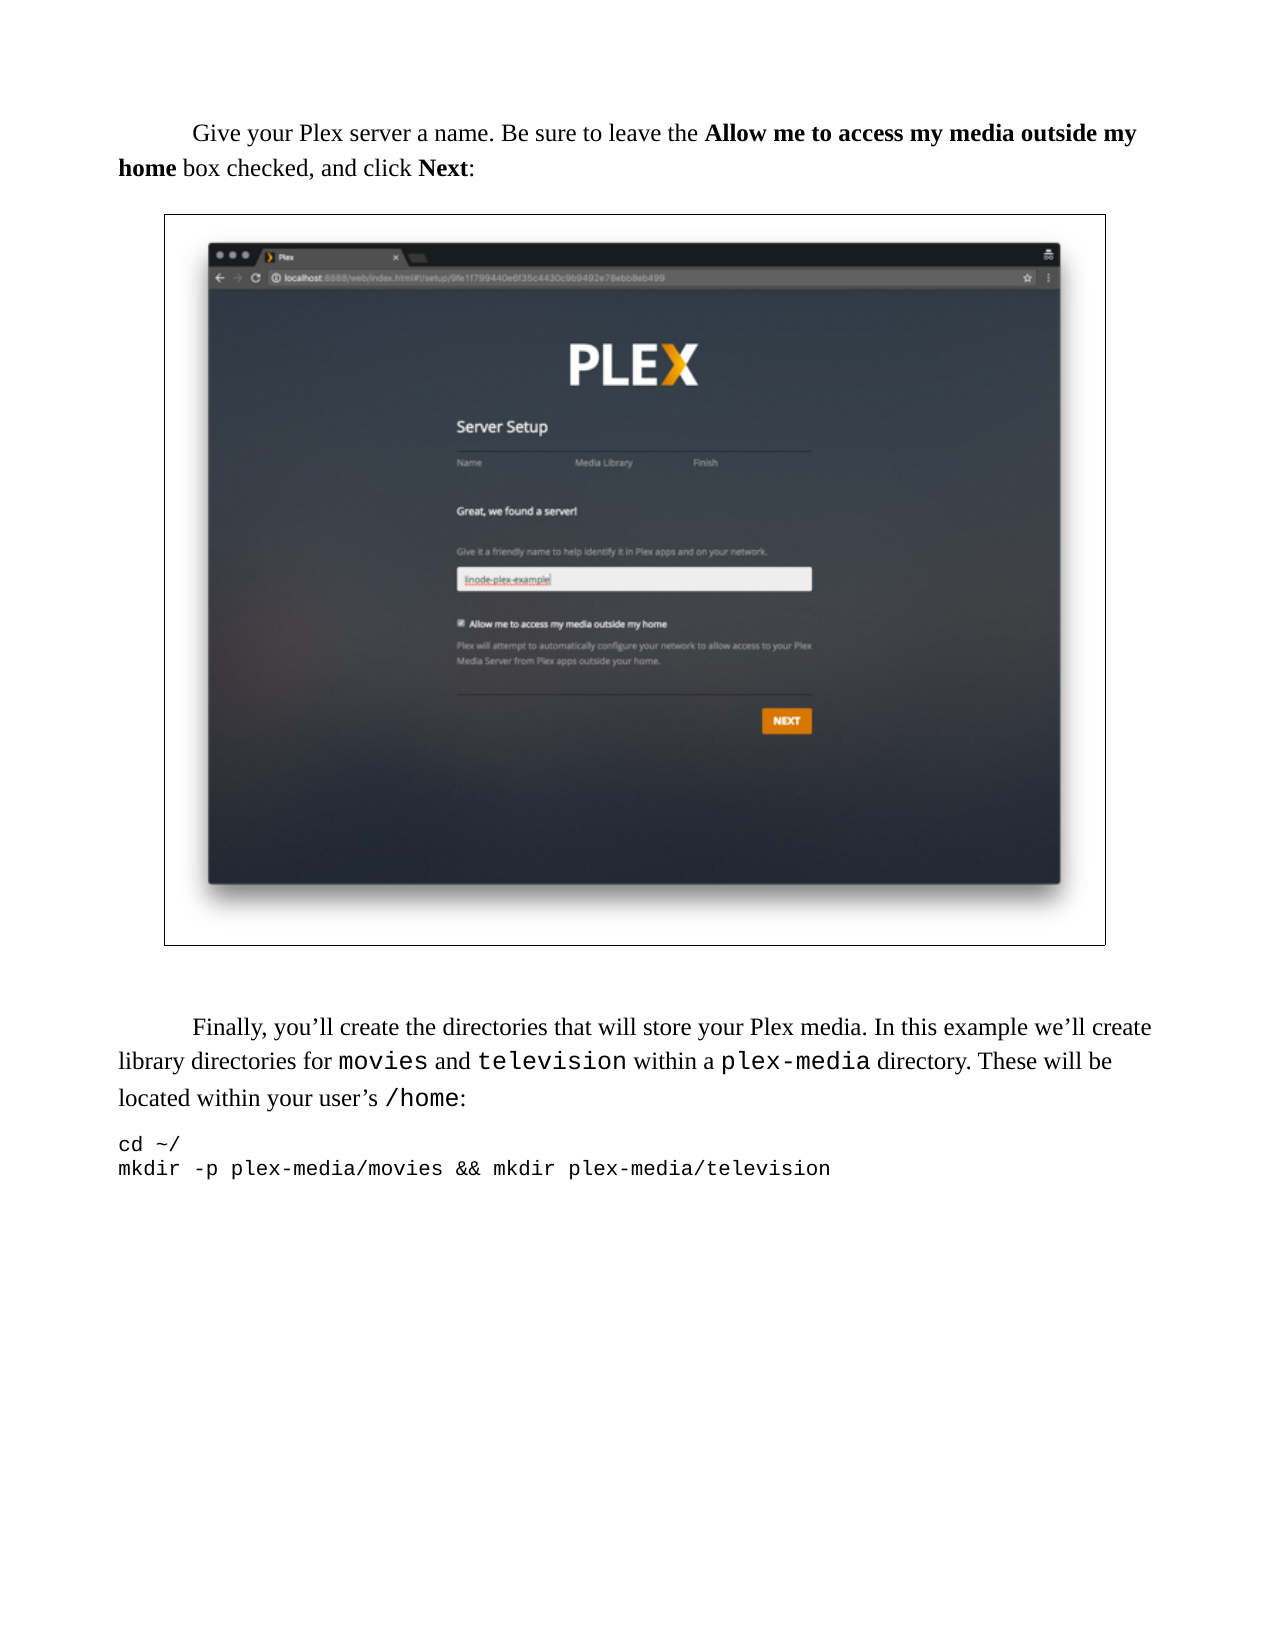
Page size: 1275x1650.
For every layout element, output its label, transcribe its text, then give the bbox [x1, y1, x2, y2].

text mkdir -p plex-media/movies && mkdir plex-media/television [118, 1158, 1157, 1182]
text Give your Plex server a name. Be sure to leave the Allow me to access my media outside my home box checked, and click Next: [118, 118, 1157, 181]
text Finally, you’ll create the directories that will store your Plex media. In this example we’ll create library directories for movies and television within a plex-media directory. These will be located within your user’s /home: [118, 1012, 1157, 1113]
text cd ~/ [118, 1134, 1157, 1158]
picture [173, 222, 1096, 936]
